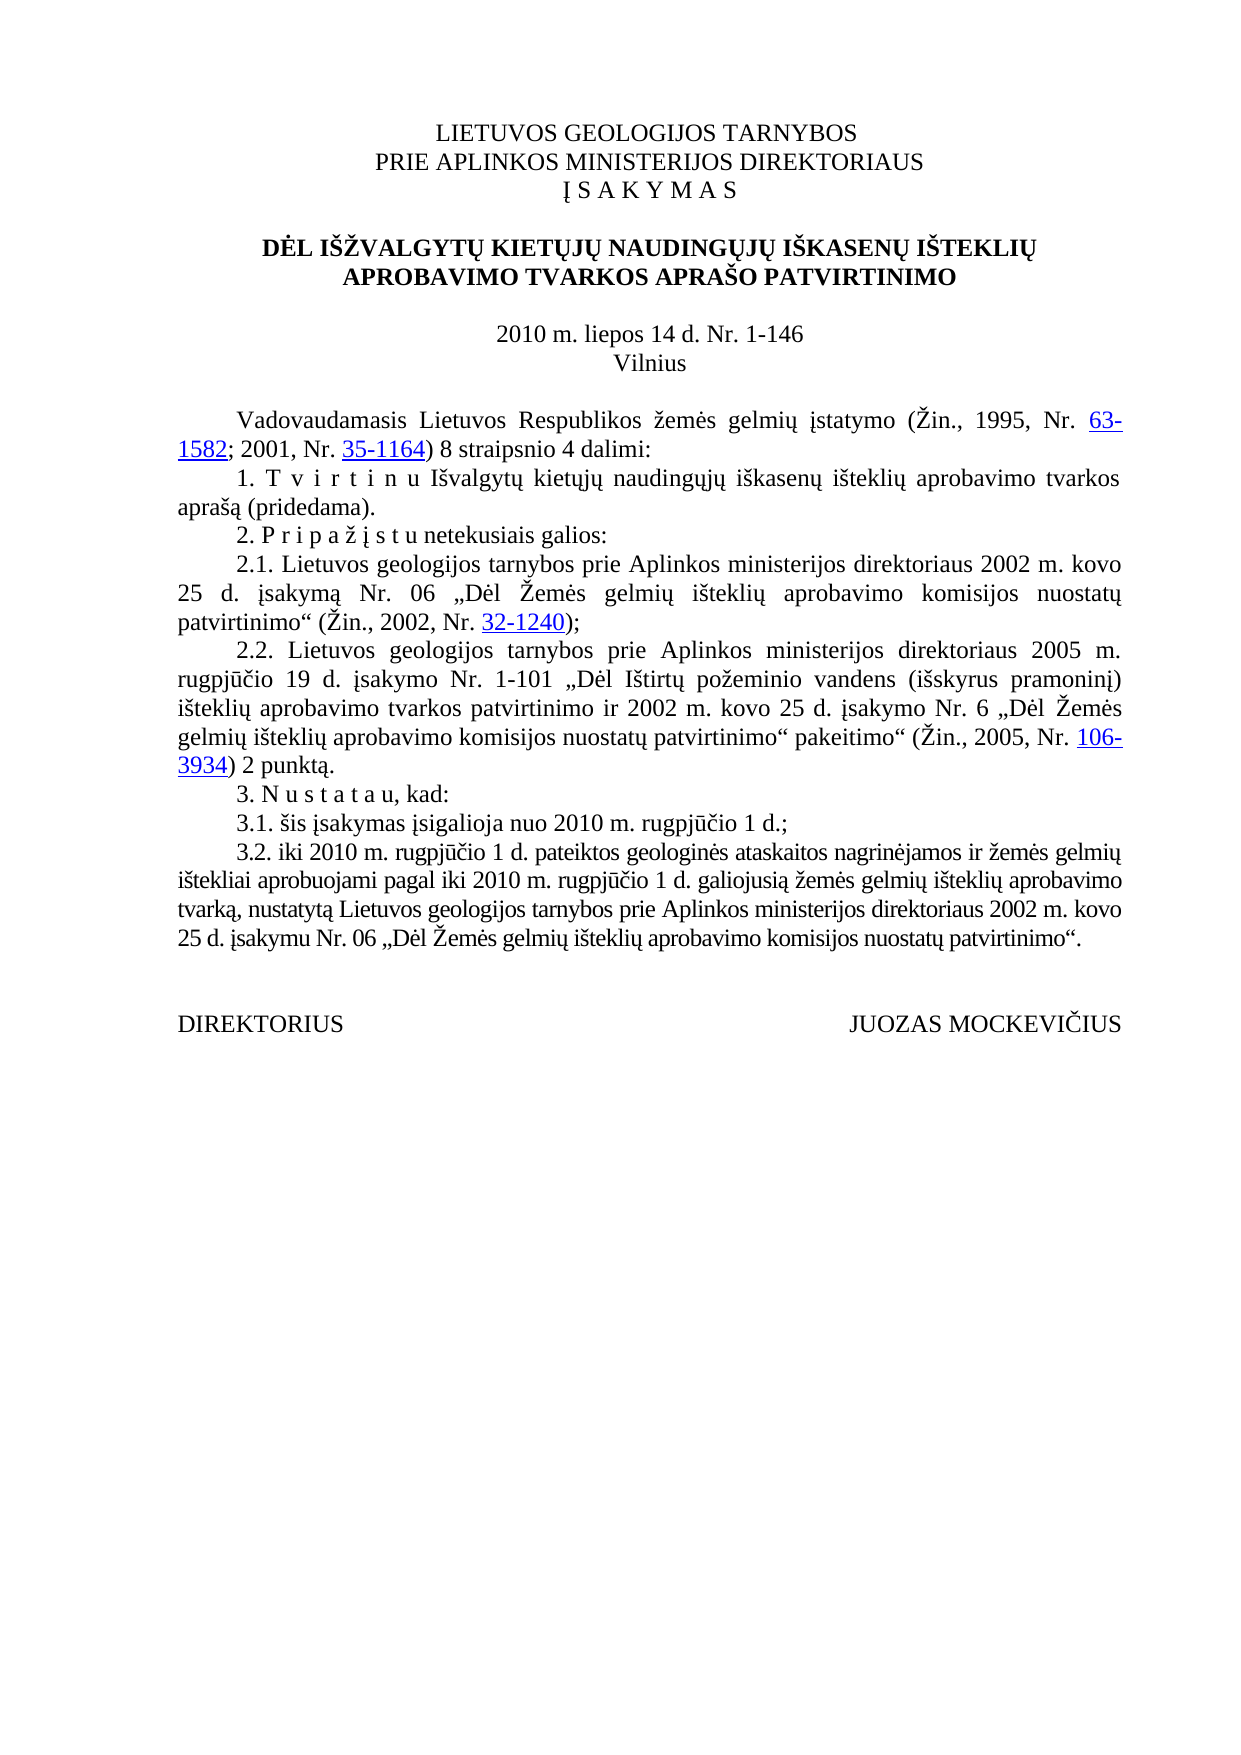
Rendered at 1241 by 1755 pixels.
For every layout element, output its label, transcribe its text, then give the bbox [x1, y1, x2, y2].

text 3.2. iki 2010 m. rugpjūčio 1 d. pateiktos geologinės ataskaitos nagrinėjamos ir žemės gelmių ištekliai aprobuojami pagal iki 2010 m. rugpjūčio 1 d. galiojusią žemės gelmių išteklių aprobavimo tvarką, nustatytą Lietuvos geologijos tarnybos prie Aplinkos ministerijos direktoriaus 2002 m. kovo 25 d. įsakymu Nr. 06 „Dėl žemės gelmių išteklių aprobavimo komisijos nuostatų patvirtinimo“. [177, 837, 1122, 952]
text 2. P r i p a ž į s t u netekusiais galios: [177, 521, 1122, 549]
text Vilnius [177, 348, 1122, 377]
text Direktorius Juozas Mockevičius [177, 1009, 1122, 1038]
text LIETUVOS GEOLOGIJOS TARNYBOS [177, 118, 1122, 147]
text Į S A K Y M A S [177, 176, 1122, 204]
text 3. N u s t a t a u, kad: [177, 779, 1122, 808]
text 2.1. Lietuvos geologijos tarnybos prie Aplinkos ministerijos direktoriaus 2002 m. kovo 25 d. įsakymą Nr. 06 „Dėl žemės gelmių išteklių aprobavimo komisijos nuostatų patvirtinimo“ (Žin., 2002, Nr. 32-1240); [177, 549, 1122, 636]
text Vadovaudamasis Lietuvos Respublikos žemės gelmių įstatymo (Žin., 1995, Nr. 63-1582; 2001, Nr. 35-1164) 8 straipsnio 4 dalimi: [177, 406, 1122, 463]
text 3.1. šis įsakymas įsigalioja nuo 2010 m. rugpjūčio 1 d.; [177, 808, 1122, 837]
text DĖL IŠŽVALGYTŲ KIETŲJŲ NAUDINGŲJŲ IŠKASENŲ IŠTEKLIŲ APROBAVIMO TVARKOS APRAŠO PATVIRTINIMO [177, 233, 1122, 291]
text 1. T v i r t i n u Išvalgytų kietųjų naudingųjų iškasenų išteklių aprobavimo tvarkos aprašą (pridedama). [177, 463, 1122, 521]
text 2.2. Lietuvos geologijos tarnybos prie Aplinkos ministerijos direktoriaus 2005 m. rugpjūčio 19 d. įsakymo Nr. 1-101 „Dėl Ištirtų požeminio vandens (išskyrus pramoninį) išteklių aprobavimo tvarkos patvirtinimo ir 2002 m. kovo 25 d. įsakymo Nr. 6 „Dėl žemės gelmių išteklių aprobavimo komisijos nuostatų patvirtinimo“ pakeitimo“ (Žin., 2005, Nr. 106-3934) 2 punktą. [177, 636, 1122, 779]
text 2010 m. liepos 14 d. Nr. 1-146 [177, 319, 1122, 348]
text PRIE APLINKOS MINISTERIJOS DIREKTORIAUS [177, 147, 1122, 176]
